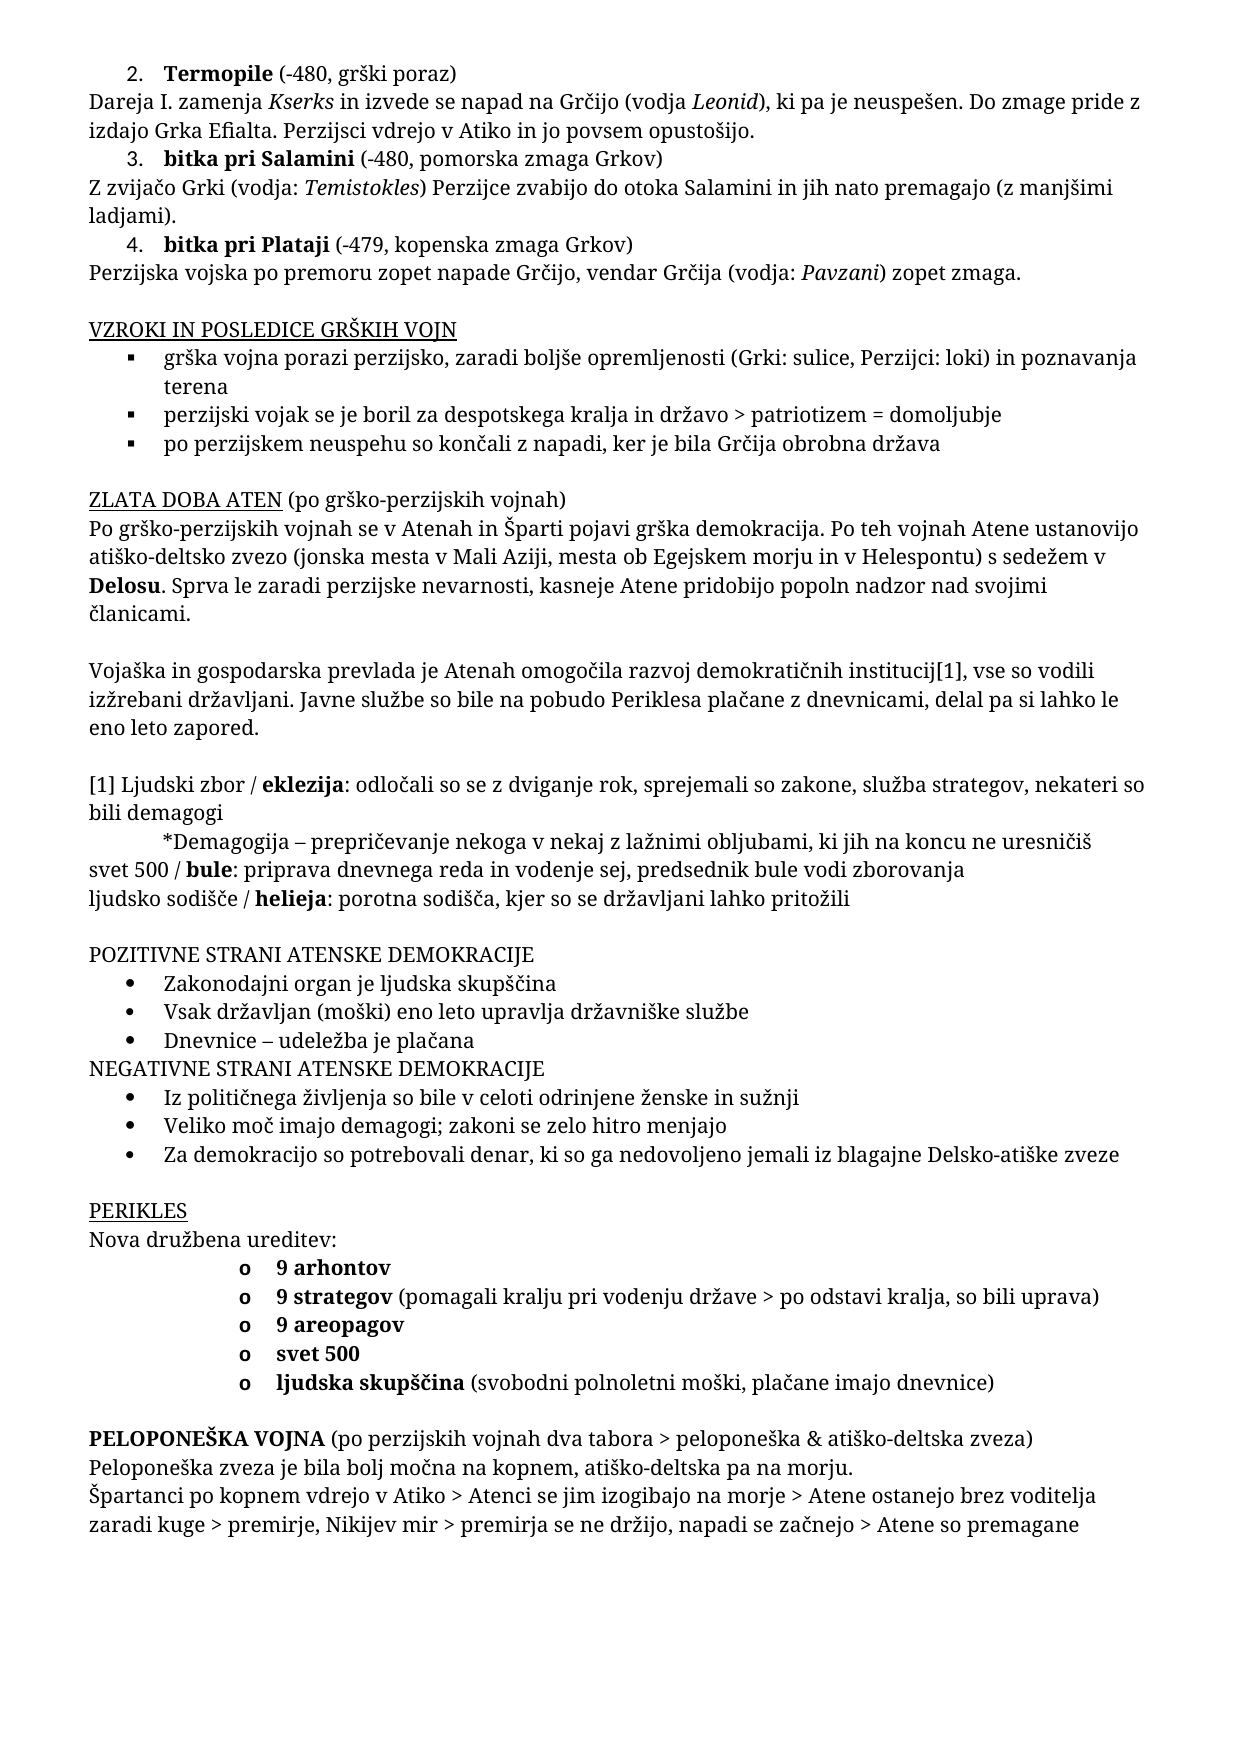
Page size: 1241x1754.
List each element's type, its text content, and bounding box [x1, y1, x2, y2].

list Za demokracijo so potrebovali denar, ki so ga nedovoljeno jemali iz blagajne Delsko-atiške zveze [126, 1140, 1152, 1168]
text svet 500 / bule: priprava dnevnega reda in vodenje sej, predsednik bule vodi zborovanja [89, 855, 1152, 884]
list bitka pri Plataji (-479, kopenska zmaga Grkov) [126, 230, 1152, 258]
text Dareja I. zamenja Kserks in izvede se napad na Grčijo (vodja Leonid), ki pa je neuspešen. Do zmage pride z izdajo Grka Efialta. Perzijsci vdrejo v Atiko in jo povsem opustošijo. [89, 87, 1152, 144]
text Perzijska vojska po premoru zopet napade Grčijo, vendar Grčija (vodja: Pavzani) zopet zmaga. [89, 258, 1152, 287]
text ljudsko sodišče / helieja: porotna sodišča, kjer so se državljani lahko pritožili [89, 884, 1152, 912]
list 9 strategov (pomagali kralju pri vodenju države > po odstavi kralja, so bili uprava) [239, 1282, 1152, 1311]
list Veliko moč imajo demagogi; zakoni se zelo hitro menjajo [126, 1111, 1152, 1140]
text NEGATIVNE STRANI ATENSKE DEMOKRACIJE [89, 1054, 1152, 1083]
list Vsak državljan (moški) eno leto upravlja državniške službe [126, 997, 1152, 1026]
text PELOPONEŠKA VOJNA (po perzijskih vojnah dva tabora > peloponeška & atiško-deltska zveza) [89, 1424, 1152, 1453]
list grška vojna porazi perzijsko, zaradi boljše opremljenosti (Grki: sulice, Perzijci: loki) in poznavanja terena [126, 343, 1152, 400]
list ljudska skupščina (svobodni polnoletni moški, plačane imajo dnevnice) [239, 1368, 1152, 1396]
text *Demagogija – prepričevanje nekoga v nekaj z lažnimi obljubami, ki jih na koncu ne uresničiš [89, 827, 1152, 855]
list Termopile (-480, grški poraz) [126, 59, 1152, 87]
list Dnevnice – udeležba je plačana [126, 1026, 1152, 1054]
text Po grško-perzijskih vojnah se v Atenah in Šparti pojavi grška demokracija. Po teh vojnah Atene ustanovijo atiško-deltsko zvezo (jonska mesta v Mali Aziji, mesta ob Egejskem morju in v Helespontu) s sedežem v Delosu. Sprva le zaradi perzijske nevarnosti, kasneje Atene pridobijo popoln nadzor nad svojimi članicami. [89, 514, 1152, 628]
text Peloponeška zveza je bila bolj močna na kopnem, atiško-deltska pa na morju. [89, 1453, 1152, 1481]
text Nova družbena ureditev: [89, 1225, 1152, 1253]
text [1] Ljudski zbor / eklezija: odločali so se z dviganje rok, sprejemali so zakone, služba strategov, nekateri so bili demagogi [89, 770, 1152, 827]
text POZITIVNE STRANI ATENSKE DEMOKRACIJE [89, 941, 1152, 969]
text VZROKI IN POSLEDICE GRŠKIH VOJN [89, 315, 1152, 343]
list 9 arhontov [239, 1253, 1152, 1282]
list bitka pri Salamini (-480, pomorska zmaga Grkov) [126, 144, 1152, 173]
text Z zvijačo Grki (vodja: Temistokles) Perzijce zvabijo do otoka Salamini in jih nato premagajo (z manjšimi ladjami). [89, 173, 1152, 230]
list Zakonodajni organ je ljudska skupščina [126, 969, 1152, 997]
text Špartanci po kopnem vdrejo v Atiko > Atenci se jim izogibajo na morje > Atene ostanejo brez voditelja zaradi kuge > premirje, Nikijev mir > premirja se ne držijo, napadi se začnejo > Atene so premagane [89, 1481, 1152, 1538]
list Iz političnega življenja so bile v celoti odrinjene ženske in sužnji [126, 1083, 1152, 1111]
text ZLATA DOBA ATEN (po grško-perzijskih vojnah) [89, 486, 1152, 514]
list po perzijskem neuspehu so končali z napadi, ker je bila Grčija obrobna država [126, 429, 1152, 457]
list perzijski vojak se je boril za despotskega kralja in državo > patriotizem = domoljubje [126, 400, 1152, 429]
text Vojaška in gospodarska prevlada je Atenah omogočila razvoj demokratičnih institucij[1], vse so vodili izžrebani državljani. Javne službe so bile na pobudo Periklesa plačane z dnevnicami, delal pa si lahko le eno leto zapored. [89, 656, 1152, 742]
text PERIKLES [89, 1197, 1152, 1225]
list 9 areopagov [239, 1311, 1152, 1339]
list svet 500 [239, 1339, 1152, 1368]
